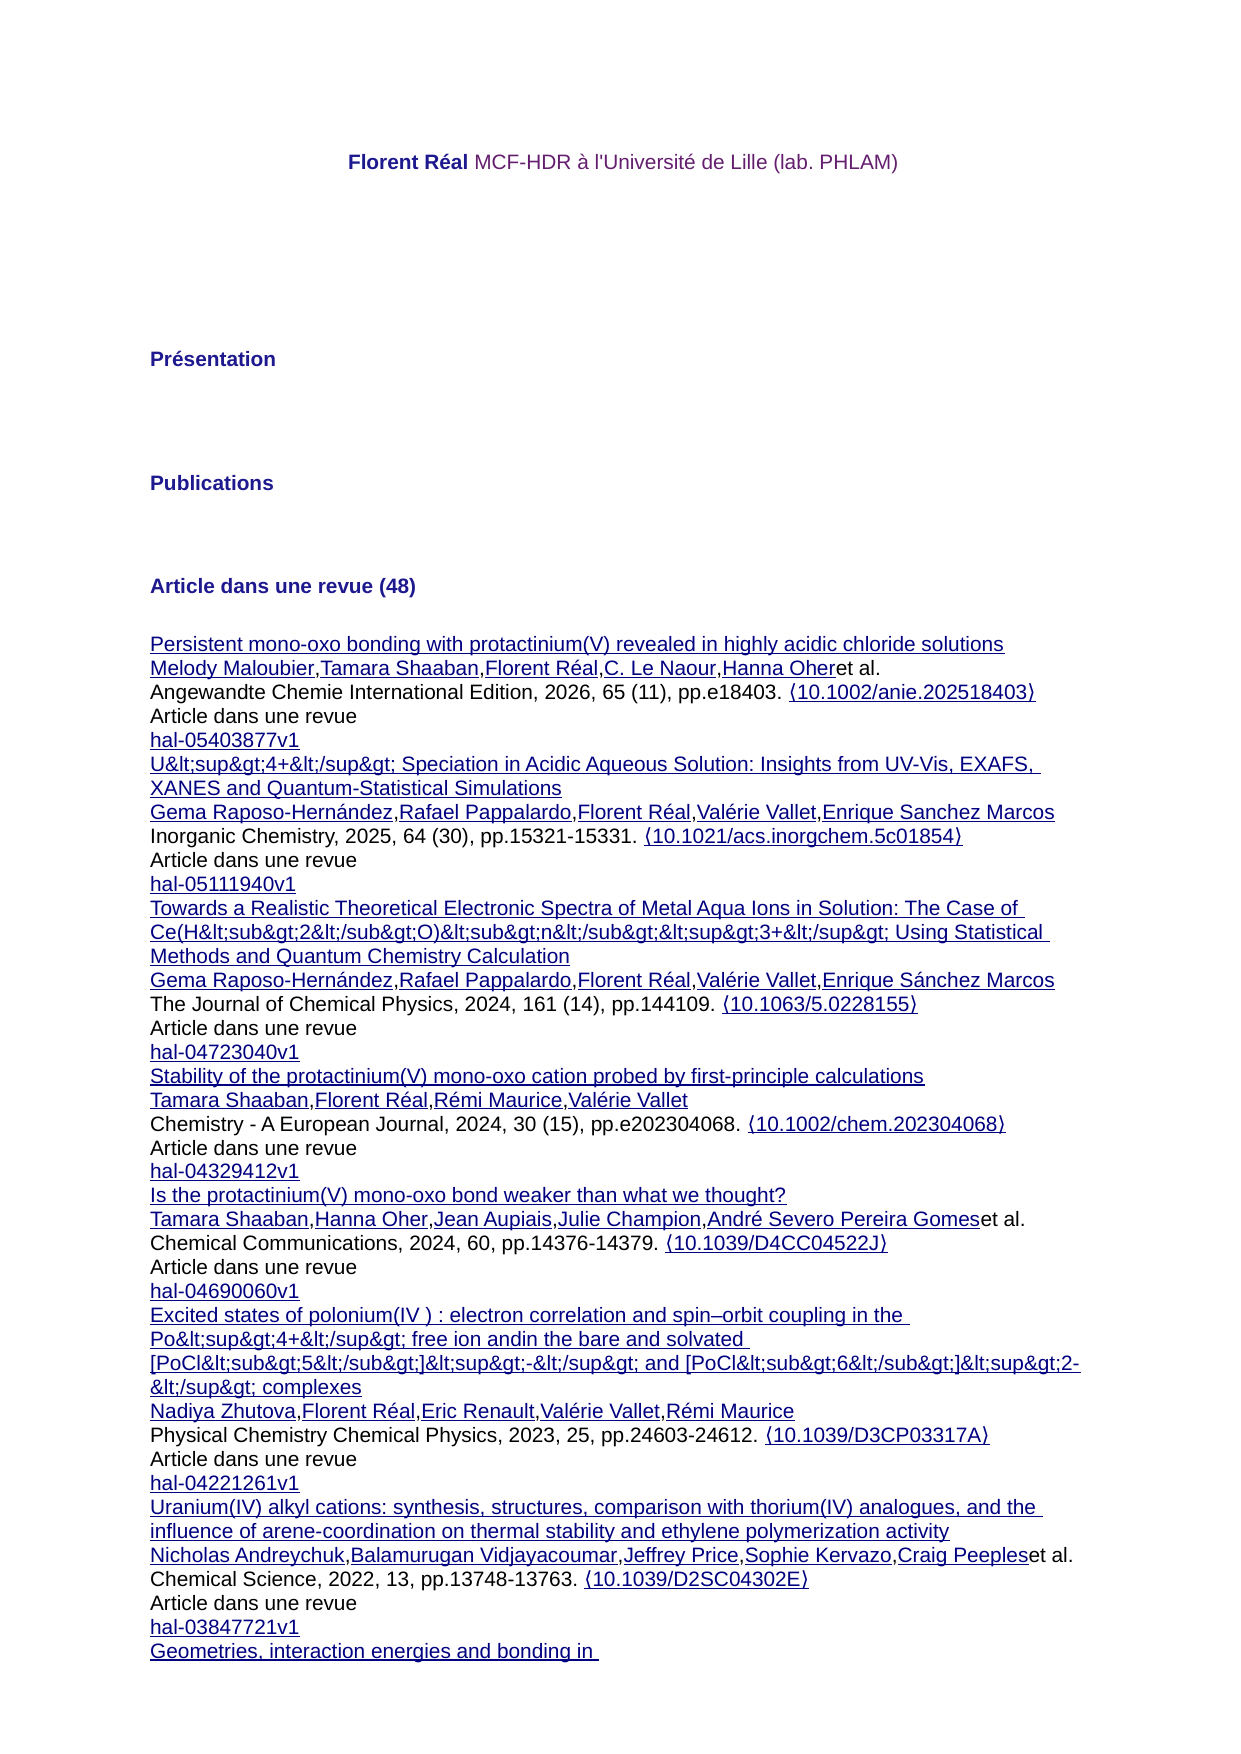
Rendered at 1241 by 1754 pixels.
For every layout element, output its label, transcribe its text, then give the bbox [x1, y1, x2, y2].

table_cell Is the protactinium(V) mono-oxo bond weaker than what we thought? Tamara Shaaban,Hanna Oher,Jean Aupiais,Julie Champion,André Severo Pereira Gomeset al. Chemical Communications, 2024, 60, pp.14376-14379. ⟨10.1039/D4CC04522J⟩ Article dans une revue hal-04690060v1 [150, 1183, 1090, 1303]
table_header Persistent mono-oxo bonding with protactinium(V) revealed in highly acidic chloride solutions Melody Maloubier,Tamara Shaaban,Florent Réal,C. Le Naour,Hanna Oheret al. Angewandte Chemie International Edition, 2026, 65 (11), pp.e18403. ⟨10.1002/anie.202518403⟩ Article dans une revue hal-05403877v1 [150, 632, 1090, 752]
table_cell Geometries, interaction energies and bonding in [150, 1639, 1090, 1662]
table_cell Uranium(IV) alkyl cations: synthesis, structures, comparison with thorium(IV) analogues, and the influence of arene-coordination on thermal stability and ethylene polymerization activity Nicholas Andreychuk,Balamurugan Vidjayacoumar,Jeffrey Price,Sophie Kervazo,Craig Peepleset al. Chemical Science, 2022, 13, pp.13748-13763. ⟨10.1039/D2SC04302E⟩ Article dans une revue hal-03847721v1 [150, 1495, 1090, 1638]
subtitle Florent Réal MCF-HDR à l'Université de Lille (lab. PHLAM) [150, 150, 1090, 174]
subtitle Publications [150, 471, 1090, 495]
table_cell U&lt;sup&gt;4+&lt;/sup&gt; Speciation in Acidic Aqueous Solution: Insights from UV-Vis, EXAFS, XANES and Quantum-Statistical Simulations Gema Raposo-Hernández,Rafael Pappalardo,Florent Réal,Valérie Vallet,Enrique Sanchez Marcos Inorganic Chemistry, 2025, 64 (30), pp.15321-15331. ⟨10.1021/acs.inorgchem.5c01854⟩ Article dans une revue hal-05111940v1 [150, 752, 1090, 896]
subtitle Présentation [150, 347, 1090, 371]
table_cell Stability of the protactinium(V) mono-oxo cation probed by first-principle calculations Tamara Shaaban,Florent Réal,Rémi Maurice,Valérie Vallet Chemistry - A European Journal, 2024, 30 (15), pp.e202304068. ⟨10.1002/chem.202304068⟩ Article dans une revue hal-04329412v1 [150, 1064, 1090, 1183]
table_cell Towards a Realistic Theoretical Electronic Spectra of Metal Aqua Ions in Solution: The Case of Ce(H&lt;sub&gt;2&lt;/sub&gt;O)&lt;sub&gt;n&lt;/sub&gt;&lt;sup&gt;3+&lt;/sup&gt; Using Statistical Methods and Quantum Chemistry Calculation Gema Raposo-Hernández,Rafael Pappalardo,Florent Réal,Valérie Vallet,Enrique Sánchez Marcos The Journal of Chemical Physics, 2024, 161 (14), pp.144109. ⟨10.1063/5.0228155⟩ Article dans une revue hal-04723040v1 [150, 896, 1090, 1063]
subtitle Article dans une revue (48) [150, 574, 1090, 598]
table_cell Excited states of polonium(IV ) : electron correlation and spin–orbit coupling in the Po&lt;sup&gt;4+&lt;/sup&gt; free ion andin the bare and solvated [PoCl&lt;sub&gt;5&lt;/sub&gt;]&lt;sup&gt;-&lt;/sup&gt; and [PoCl&lt;sub&gt;6&lt;/sub&gt;]&lt;sup&gt;2-&lt;/sup&gt; complexes Nadiya Zhutova,Florent Réal,Eric Renault,Valérie Vallet,Rémi Maurice Physical Chemistry Chemical Physics, 2023, 25, pp.24603-24612. ⟨10.1039/D3CP03317A⟩ Article dans une revue hal-04221261v1 [150, 1303, 1090, 1495]
